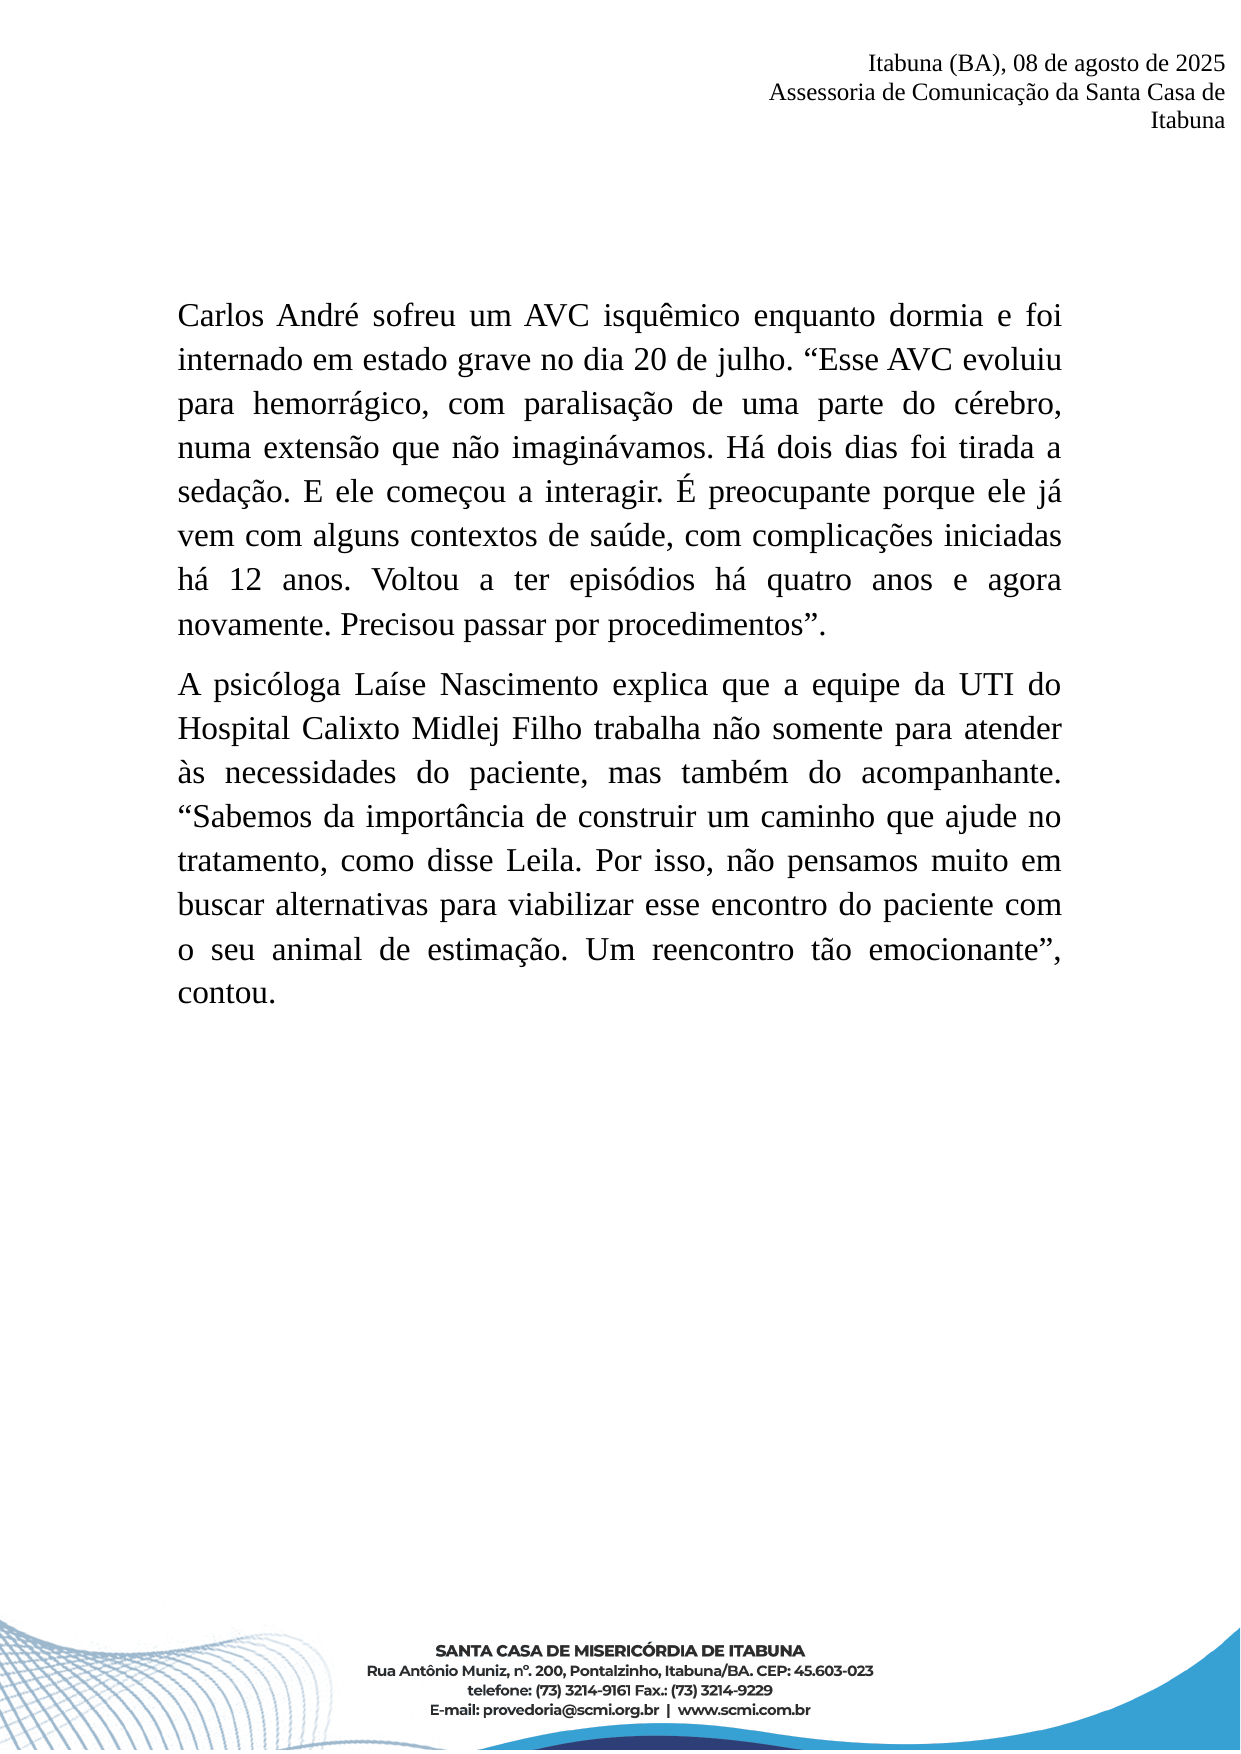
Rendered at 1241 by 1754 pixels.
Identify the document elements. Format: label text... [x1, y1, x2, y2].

text A psicóloga Laíse Nascimento explica que a equipe da UTI do Hospital Calixto Midlej Filho trabalha não somente para atender às necessidades do paciente, mas também do acompanhante. “Sabemos da importância de construir um caminho que ajude no tratamento, como disse Leila. Por isso, não pensamos muito em buscar alternativas para viabilizar esse encontro do paciente com o seu animal de estimação. Um reencontro tão emocionante”, contou. [177, 664, 1063, 1011]
text Carlos André sofreu um AVC isquêmico enquanto dormia e foi internado em estado grave no dia 20 de julho. “Esse AVC evoluiu para hemorrágico, com paralisação de uma parte do cérebro, numa extensão que não imaginávamos. Há dois dias foi tirada a sedação. E ele começou a interagir. É preocupante porque ele já vem com alguns contextos de saúde, com complicações iniciadas há 12 anos. Voltou a ter episódios há quatro anos e agora novamente. Precisou passar por procedimentos”. [177, 295, 1063, 642]
picture [0, 1592, 1241, 1750]
